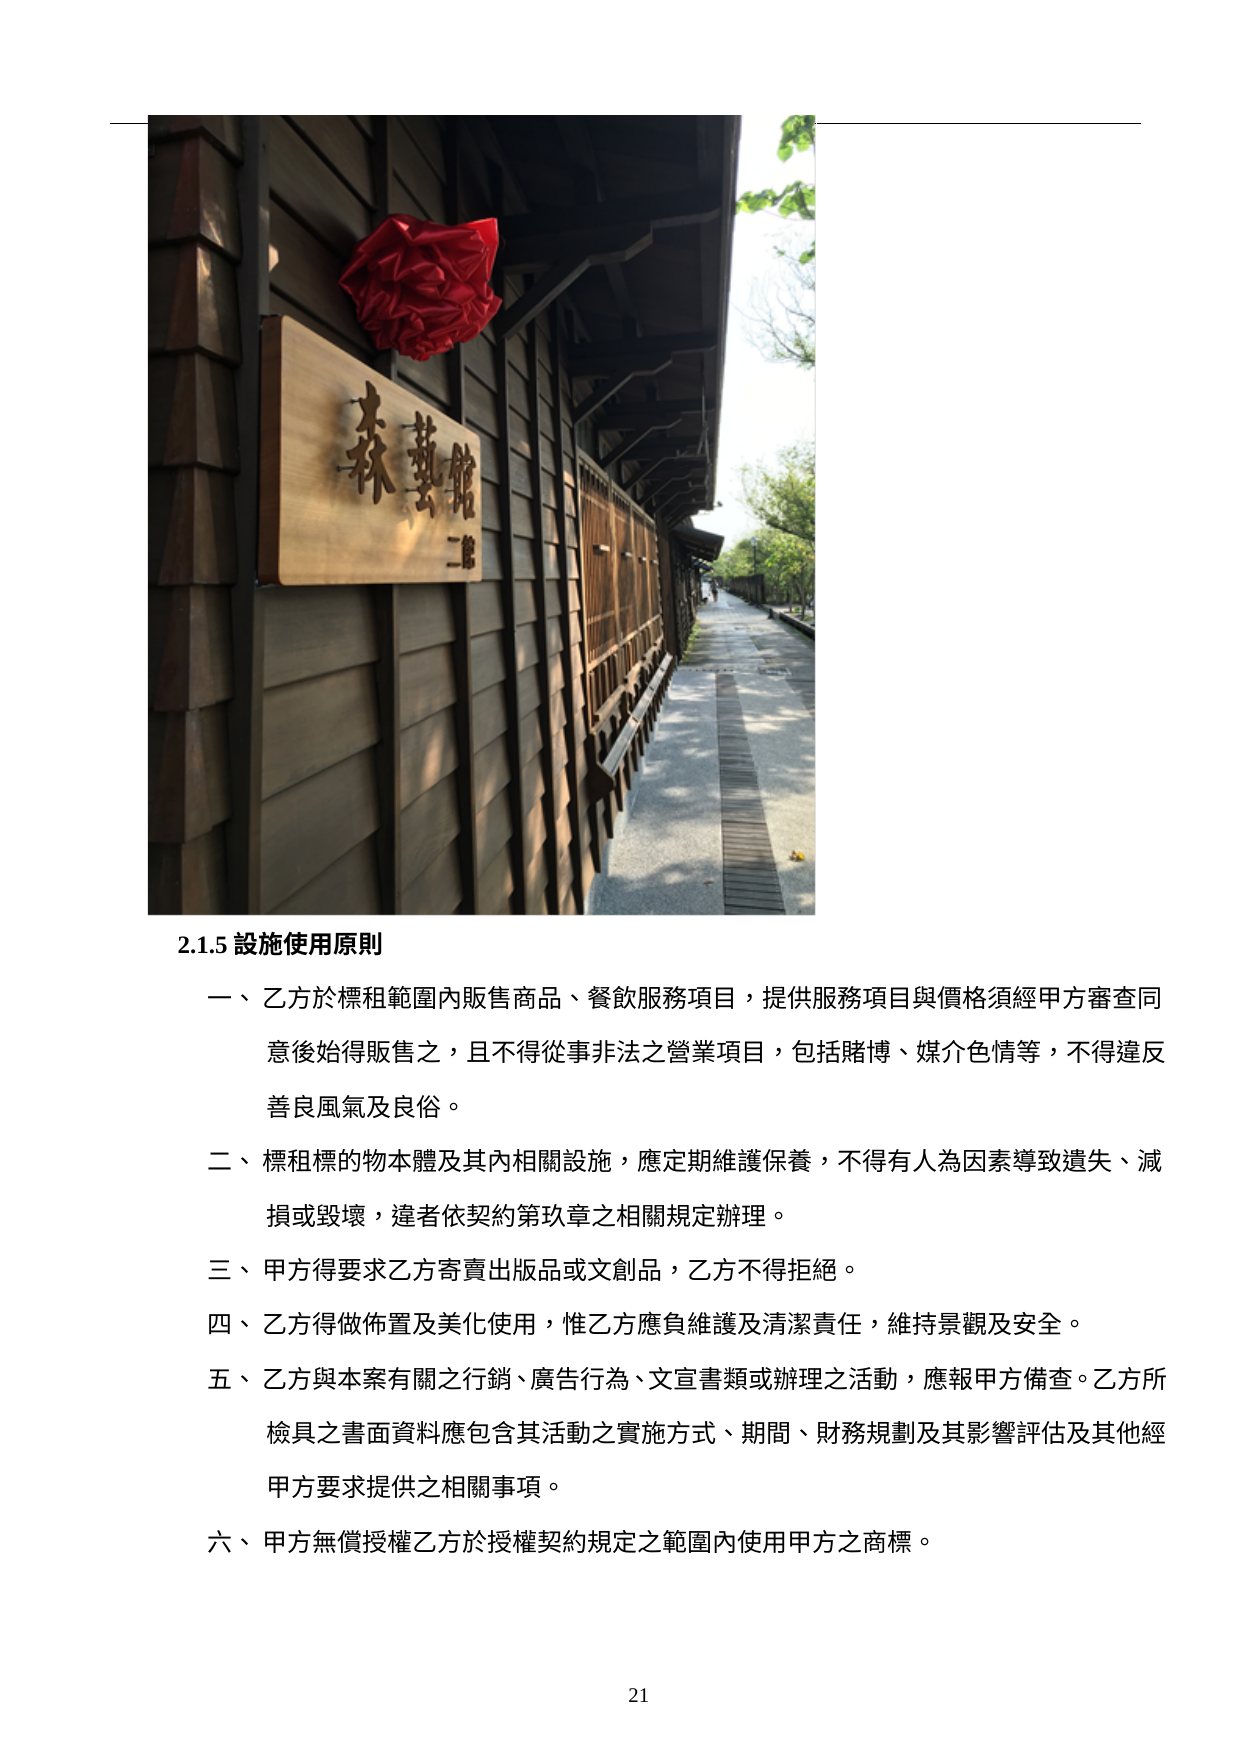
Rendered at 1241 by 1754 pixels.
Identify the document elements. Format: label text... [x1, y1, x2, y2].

list 乙方與本案有關之行銷、廣告行為、文宣書類或辦理之活動，應報甲方備查。乙方所檢具之書面資料應包含其活動之實施方式、期間、財務規劃及其影響評估及其他經甲方要求提供之相關事項。 [207, 1359, 1167, 1504]
list 甲方無償授權乙方於授權契約規定之範圍內使用甲方之商標。 [207, 1522, 1167, 1558]
list 甲方得要求乙方寄賣出版品或文創品，乙方不得拒絕。 [207, 1250, 1167, 1287]
list 標租標的物本體及其內相關設施，應定期維護保養，不得有人為因素導致遺失、減損或毀壞，違者依契約第玖章之相關規定辦理。 [207, 1142, 1167, 1232]
picture [147, 115, 817, 917]
list 乙方得做佈置及美化使用，惟乙方應負維護及清潔責任，維持景觀及安全。 [207, 1305, 1167, 1341]
list 乙方於標租範圍內販售商品、餐飲服務項目，提供服務項目與價格須經甲方審查同意後始得販售之，且不得從事非法之營業項目，包括賭博、媒介色情等，不得違反善良風氣及良俗。 [207, 978, 1167, 1123]
text 2.1.5 設施使用原則 [177, 924, 1167, 960]
